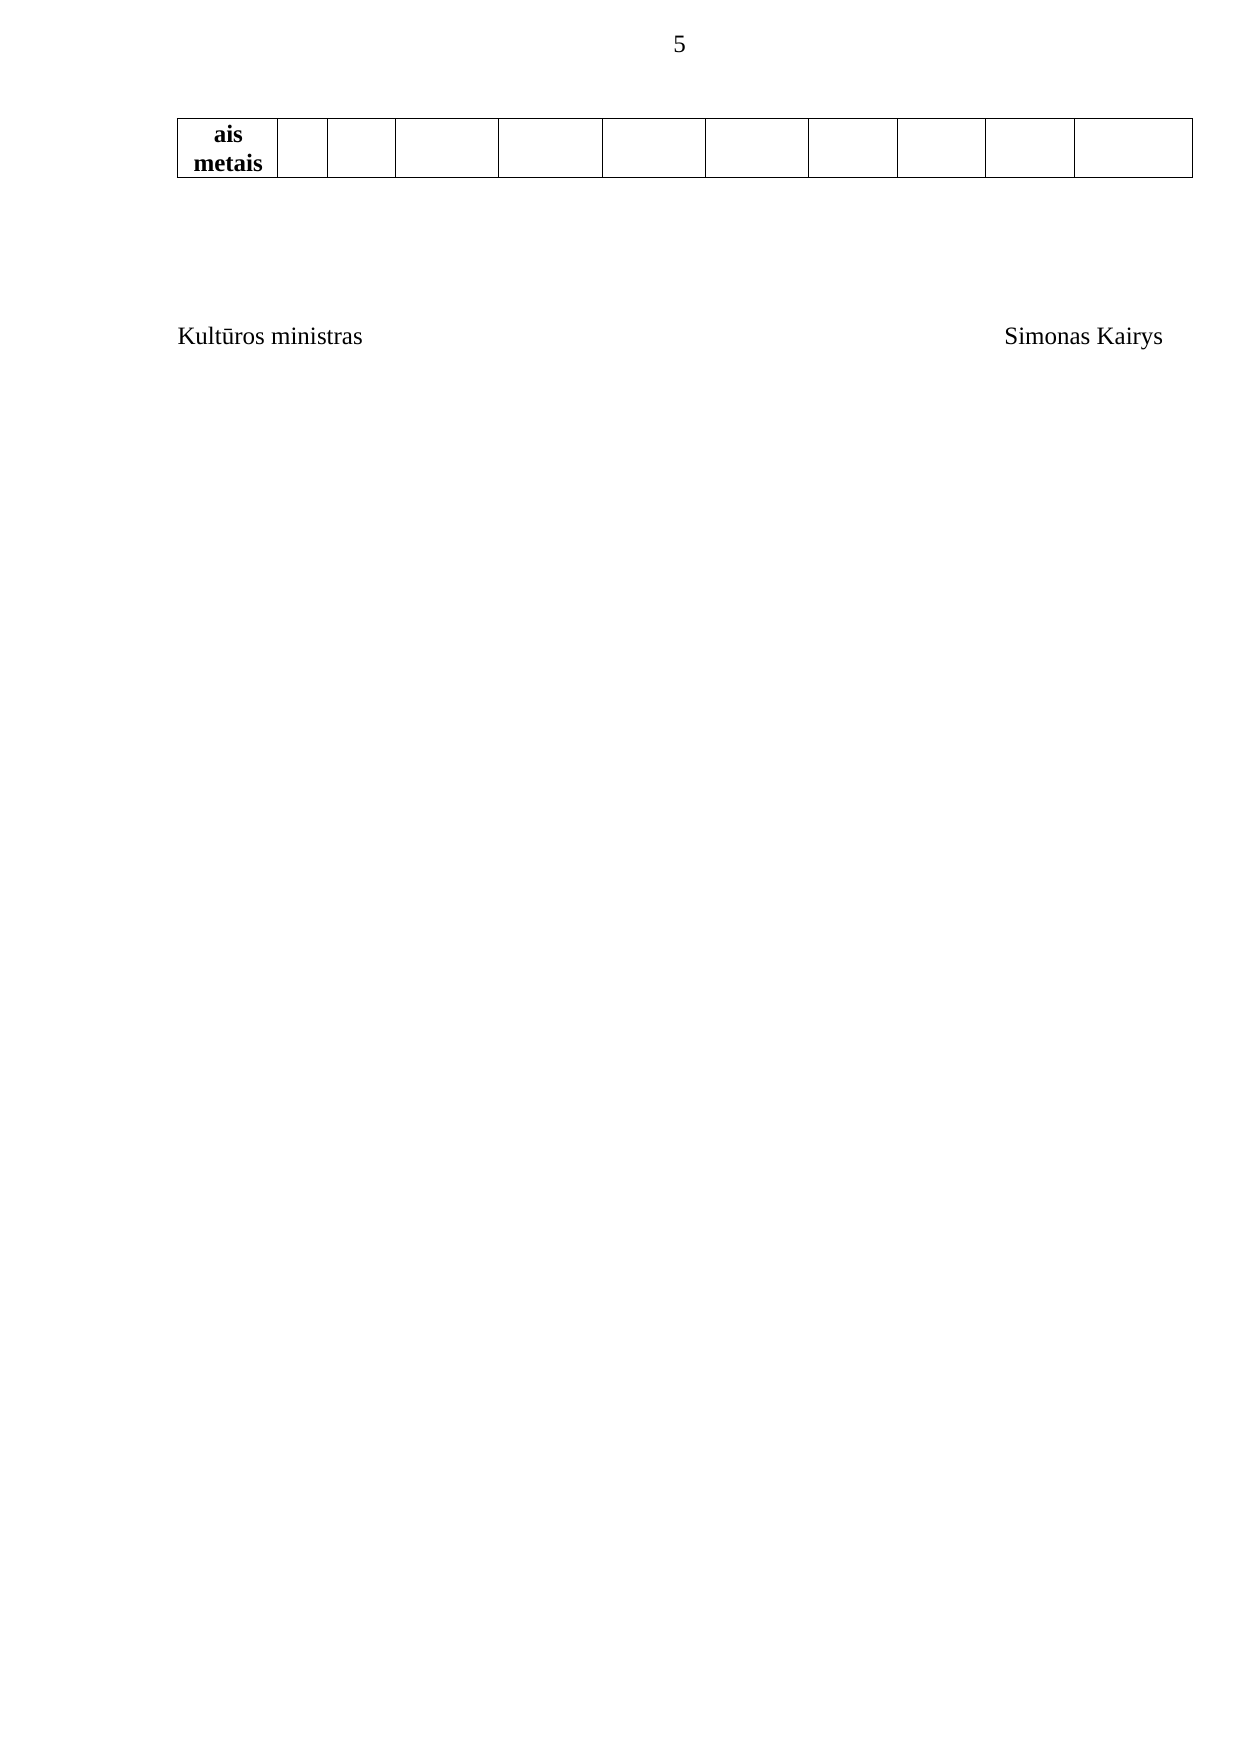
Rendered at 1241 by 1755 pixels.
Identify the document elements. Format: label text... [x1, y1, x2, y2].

table_cell [1075, 119, 1192, 177]
table_cell [278, 119, 327, 177]
table_cell [809, 119, 897, 177]
table_cell [898, 119, 985, 177]
table_cell [396, 119, 498, 177]
table_cell [603, 119, 705, 177]
text Kultūros ministras Simonas Kairys [177, 321, 1181, 350]
table_cell ais metais [178, 119, 277, 177]
table_cell [706, 119, 808, 177]
table_cell [986, 119, 1074, 177]
table_cell [328, 119, 395, 177]
table_cell [499, 119, 602, 177]
